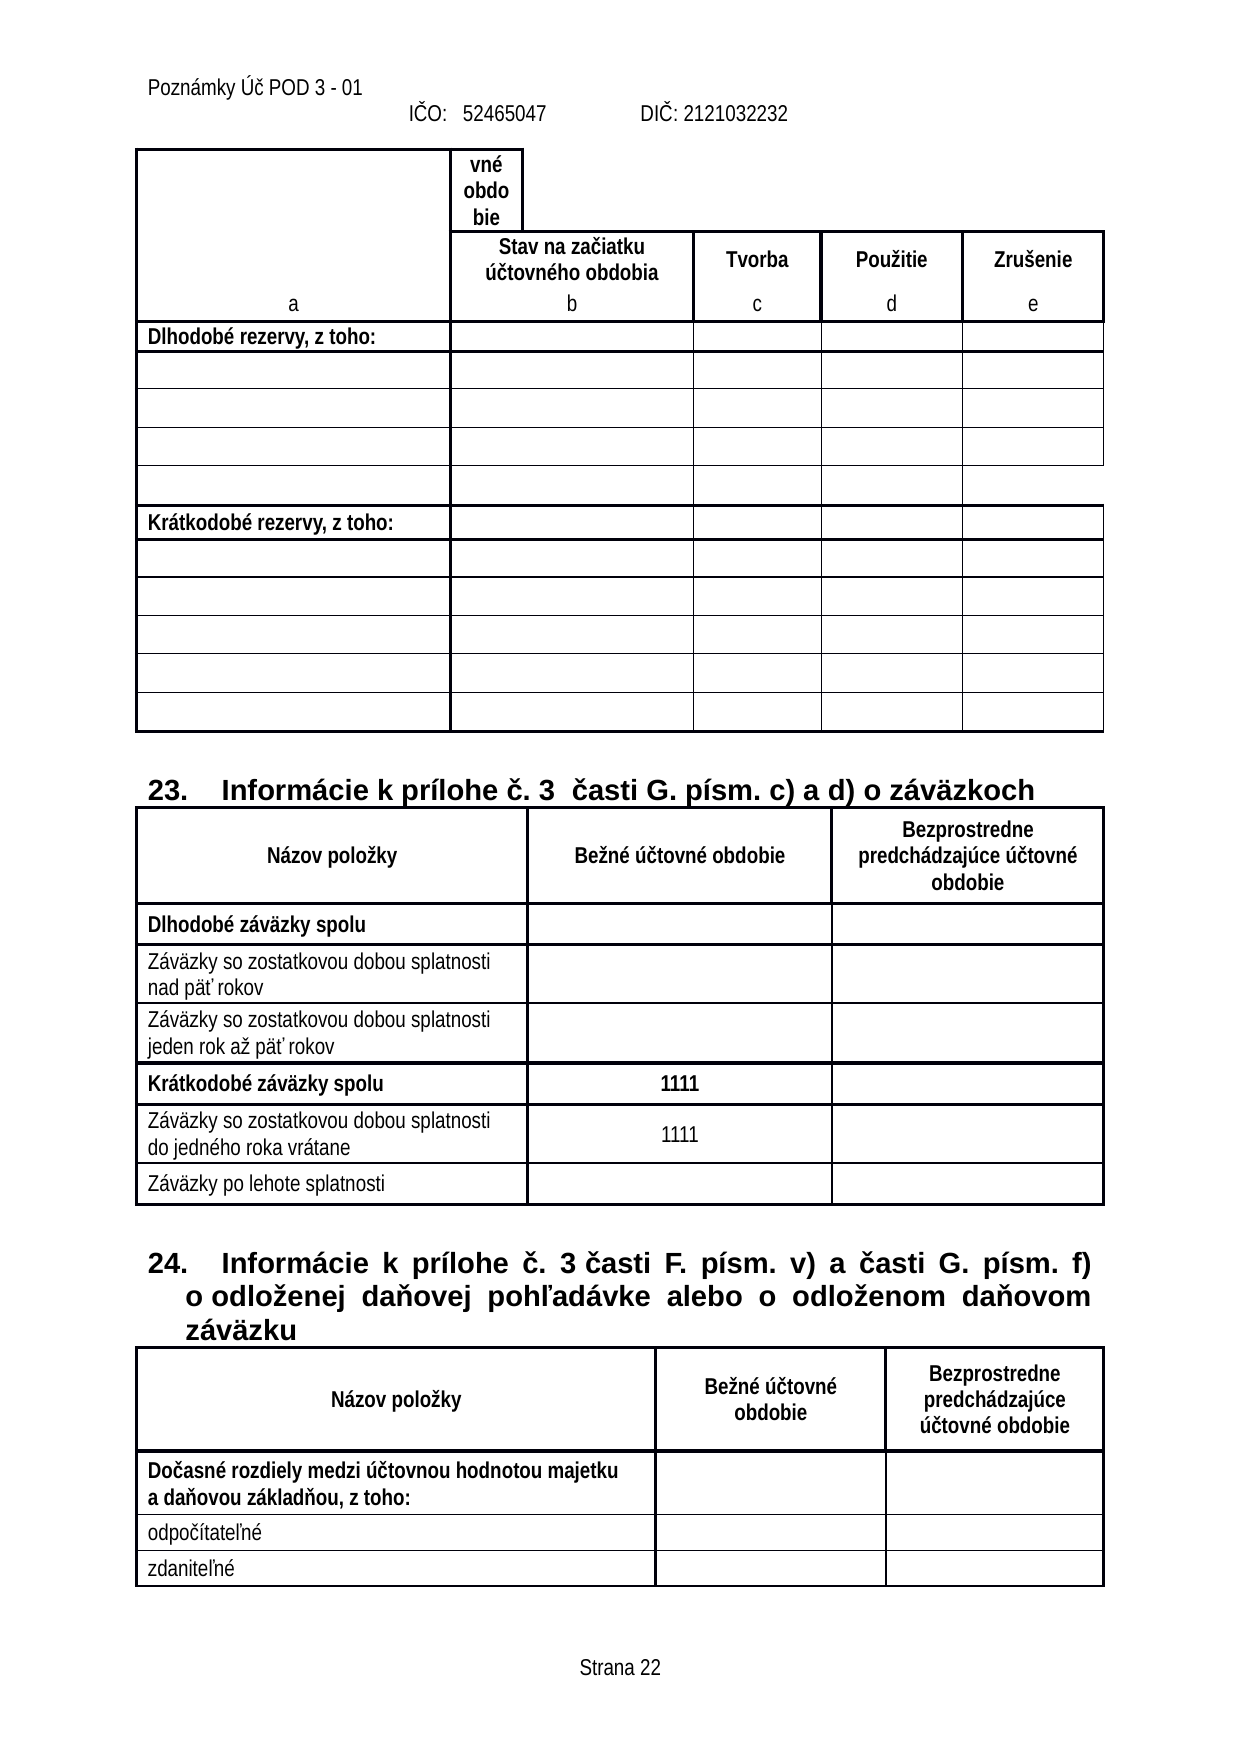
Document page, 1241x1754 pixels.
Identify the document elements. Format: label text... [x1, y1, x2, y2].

table_cell [694, 466, 821, 503]
table_cell [138, 353, 449, 388]
table_cell [529, 1004, 831, 1061]
table_header Bežné účtovné obdobie [529, 809, 830, 902]
table_cell [822, 578, 962, 615]
table_cell [694, 428, 821, 465]
table_cell c [695, 286, 819, 320]
table_header Názov položky [138, 1349, 654, 1449]
table_cell [833, 1004, 1102, 1061]
table_cell [833, 1164, 1102, 1203]
table_cell [452, 654, 693, 692]
table_cell [822, 466, 962, 503]
table_cell [822, 428, 962, 465]
table_cell [822, 541, 962, 576]
table_cell [963, 428, 1103, 465]
title Informácie k prílohe č. 3 časti F. písm. v) a časti G. písm. f) o odloženej daňovej pohľadávke alebo o odloženom daňovom záväzku [148, 1246, 1092, 1346]
table_cell [963, 389, 1103, 427]
table_cell [833, 905, 1102, 943]
table_cell [452, 693, 693, 730]
table_header Bezprostredne predchádzajúce účtovné obdobie [833, 809, 1102, 902]
table_cell [452, 541, 693, 576]
table_cell [694, 507, 821, 538]
table_header [138, 151, 449, 286]
table_cell [963, 693, 1103, 730]
table_cell Tvorba [695, 233, 819, 286]
table_cell [452, 616, 693, 653]
table_cell [138, 693, 449, 730]
table_cell [963, 353, 1103, 388]
table_cell [452, 466, 693, 503]
table_cell [657, 1551, 885, 1585]
table_cell Dočasné rozdiely medzi účtovnou hodnotou majetku a daňovou základňou, z toho: [138, 1453, 654, 1514]
table_cell zdaniteľné [138, 1551, 654, 1585]
table_cell Použitie [823, 233, 961, 286]
table_cell odpočítateľné [138, 1515, 654, 1550]
table_cell [833, 1065, 1102, 1103]
table_cell [963, 578, 1103, 615]
title Informácie k prílohe č. 3 časti G. písm. c) a d) o záväzkoch [148, 772, 1092, 806]
table_cell [887, 1515, 1102, 1550]
table_cell Dlhodobé rezervy, z toho: [138, 323, 449, 350]
table_cell [822, 353, 962, 388]
table_cell 1111 [529, 1065, 831, 1103]
table_cell Záväzky so zostatkovou dobou splatnosti do jedného roka vrátane [138, 1106, 526, 1162]
table_cell [887, 1453, 1102, 1514]
table_header Bežné účtovné obdobie [657, 1349, 884, 1449]
table_cell [138, 654, 449, 692]
table_cell [657, 1515, 885, 1550]
table_cell Krátkodobé rezervy, z toho: [138, 507, 449, 538]
table_cell [963, 507, 1103, 538]
table_cell [138, 466, 449, 503]
table_cell [694, 693, 821, 730]
table_cell [963, 654, 1103, 692]
table_cell [452, 578, 693, 615]
table_cell Záväzky so zostatkovou dobou splatnosti nad päť rokov [138, 946, 526, 1002]
table_cell Krátkodobé záväzky spolu [138, 1065, 526, 1103]
table_cell [833, 1106, 1102, 1162]
table_cell [963, 323, 1103, 350]
table_cell [694, 323, 821, 350]
table_cell [887, 1551, 1102, 1585]
table_cell [529, 946, 831, 1002]
table_cell [138, 428, 449, 465]
table_cell [822, 323, 962, 350]
table_cell Stav na začiatku účtovného obdobia [452, 233, 692, 286]
table_cell [963, 466, 1104, 503]
table_cell [452, 428, 693, 465]
table_cell [694, 616, 821, 653]
table_cell [452, 323, 693, 350]
table_cell [822, 654, 962, 692]
table_cell [963, 541, 1103, 576]
table_cell [833, 946, 1102, 1002]
table_cell [529, 1164, 831, 1203]
table_cell [694, 389, 821, 427]
table_cell e [964, 286, 1102, 320]
table_header Názov položky [138, 809, 526, 902]
table_cell [452, 353, 693, 388]
table_cell [822, 389, 962, 427]
table_cell [138, 389, 449, 427]
table_cell Záväzky so zostatkovou dobou splatnosti jeden rok až päť rokov [138, 1004, 526, 1061]
table_cell Dlhodobé záväzky spolu [138, 905, 526, 943]
table_cell Záväzky po lehote splatnosti [138, 1164, 526, 1203]
table_cell Zrušenie [964, 233, 1102, 286]
table_header vné obdobie [452, 151, 521, 230]
table_cell [657, 1453, 885, 1514]
table_cell [694, 541, 821, 576]
table_cell d [823, 286, 961, 320]
table_cell [138, 578, 449, 615]
table_cell [822, 507, 962, 538]
table_cell [822, 616, 962, 653]
table_cell a [138, 286, 449, 320]
table_cell [694, 578, 821, 615]
table_cell 1111 [529, 1106, 831, 1162]
table_cell [963, 616, 1103, 653]
table_header Bezprostredne predchádzajúce účtovné obdobie [887, 1349, 1102, 1449]
table_cell [138, 616, 449, 653]
table_cell [529, 905, 831, 943]
table_cell [822, 693, 962, 730]
table_cell [452, 389, 693, 427]
table_cell [452, 507, 693, 538]
table_cell [694, 353, 821, 388]
table_cell [138, 541, 449, 576]
table_cell b [452, 286, 692, 320]
table_cell [694, 654, 821, 692]
